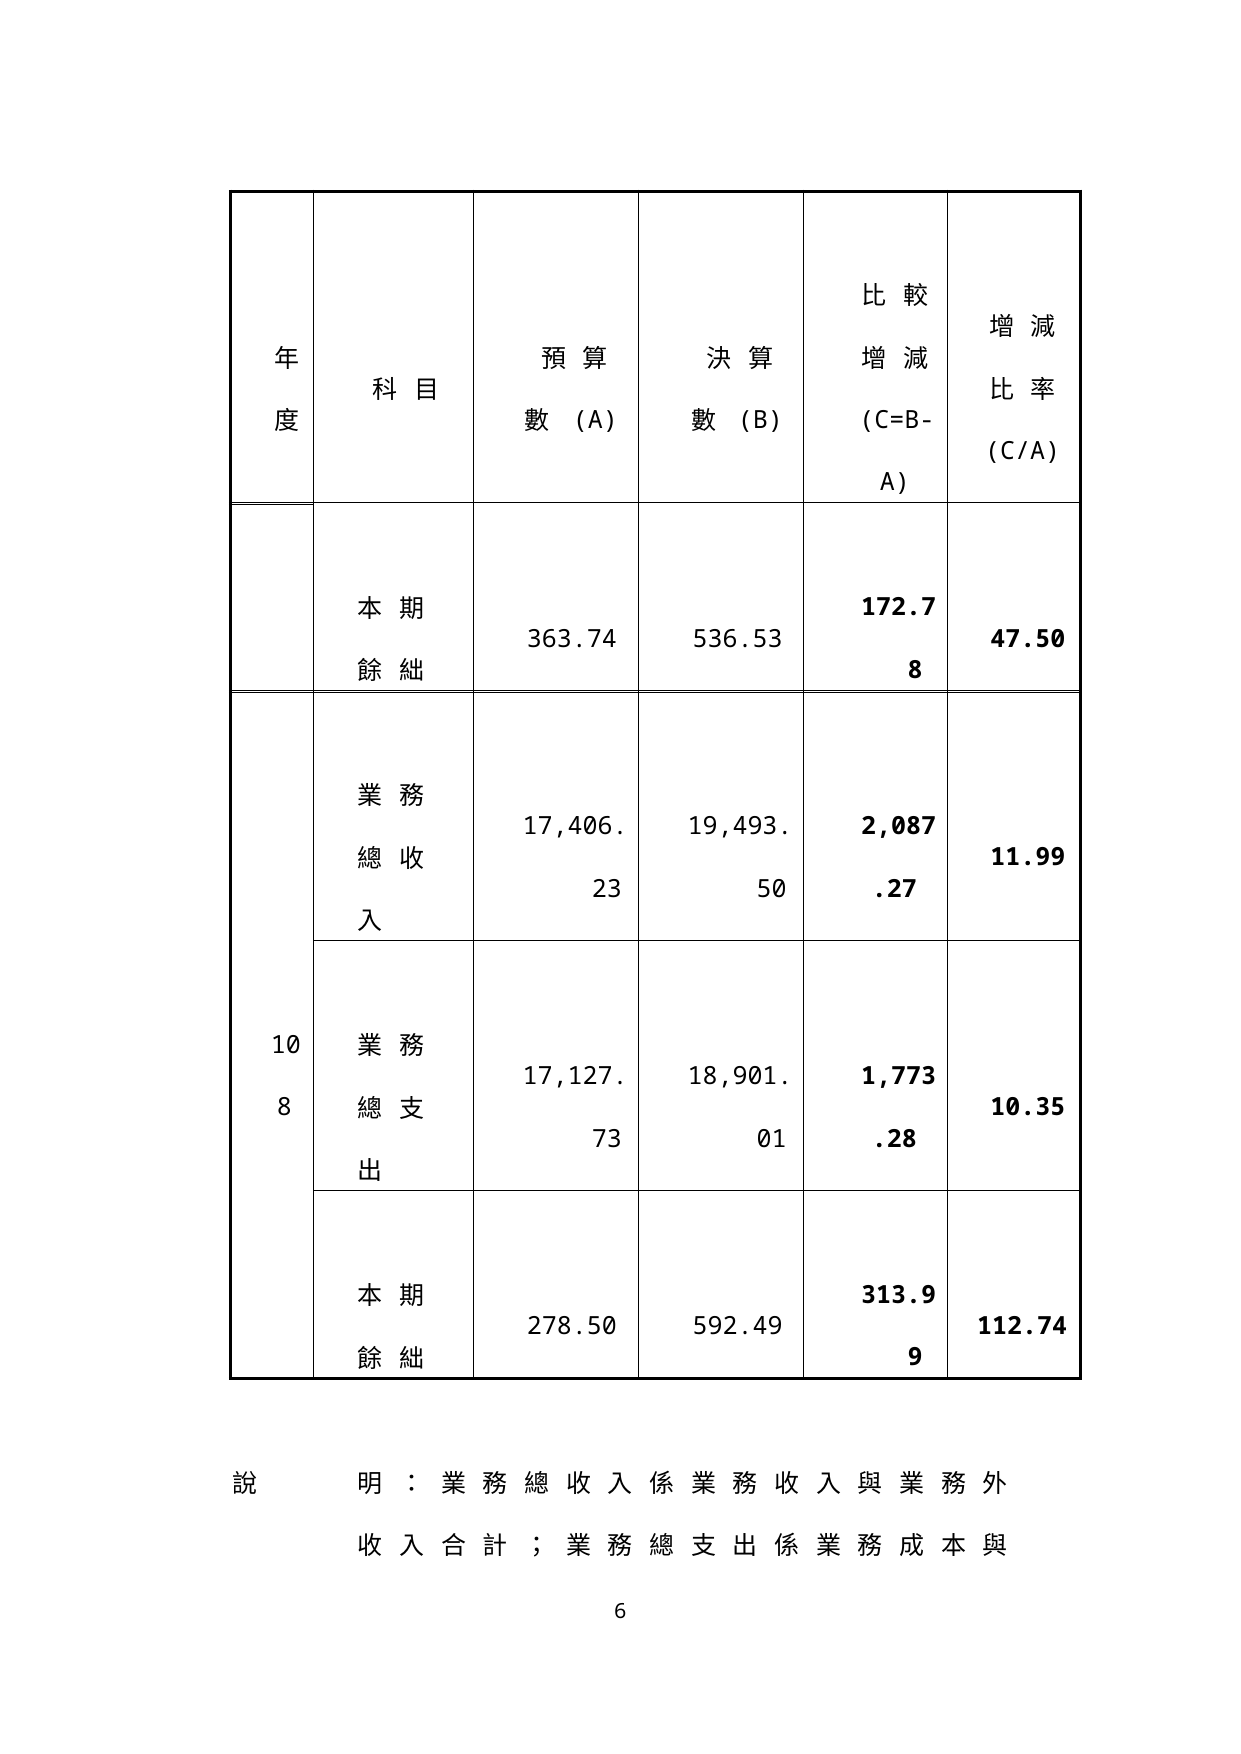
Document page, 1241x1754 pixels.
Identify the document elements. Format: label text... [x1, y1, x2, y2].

table_cell 17,127.73 [474, 941, 638, 1189]
table_cell [232, 505, 313, 689]
table_header 決算數(B) [639, 193, 803, 502]
table_header 預算數(A) [474, 193, 638, 502]
table_cell 313.99 [804, 1191, 947, 1377]
table_cell 112.74 [948, 1191, 1079, 1377]
table_header 年度 [232, 193, 313, 502]
table_cell 業務總支出 [314, 941, 473, 1189]
table_cell 172.78 [804, 503, 947, 689]
table_cell 536.53 [639, 503, 803, 689]
table_cell 11.99 [948, 693, 1079, 939]
table_cell 1,773.28 [804, 941, 947, 1189]
table_header 比較增減(C=B-A) [804, 193, 947, 502]
table_header 增減比率(C/A) [948, 193, 1079, 502]
table_cell 592.49 [639, 1191, 803, 1377]
table_cell 2,087.27 [804, 693, 947, 939]
table_cell 本期餘絀 [314, 1191, 473, 1377]
table_cell 17,406.23 [474, 693, 638, 939]
table_cell 19,493.50 [639, 693, 803, 939]
table_cell 本期餘絀 [314, 503, 473, 689]
table_cell 47.50 [948, 503, 1079, 689]
text 說 明：業務總收入係業務收入與業務外收入合計；業務總支出係業務成本與 [216, 1439, 1056, 1564]
table_cell 18,901.01 [639, 941, 803, 1189]
table_cell 363.74 [474, 503, 638, 689]
table_cell 業務總收入 [314, 693, 473, 939]
table_cell 10.35 [948, 941, 1079, 1189]
table_cell 278.50 [474, 1191, 638, 1377]
table_cell 108 [232, 693, 313, 1377]
table_header 科目 [314, 193, 473, 502]
